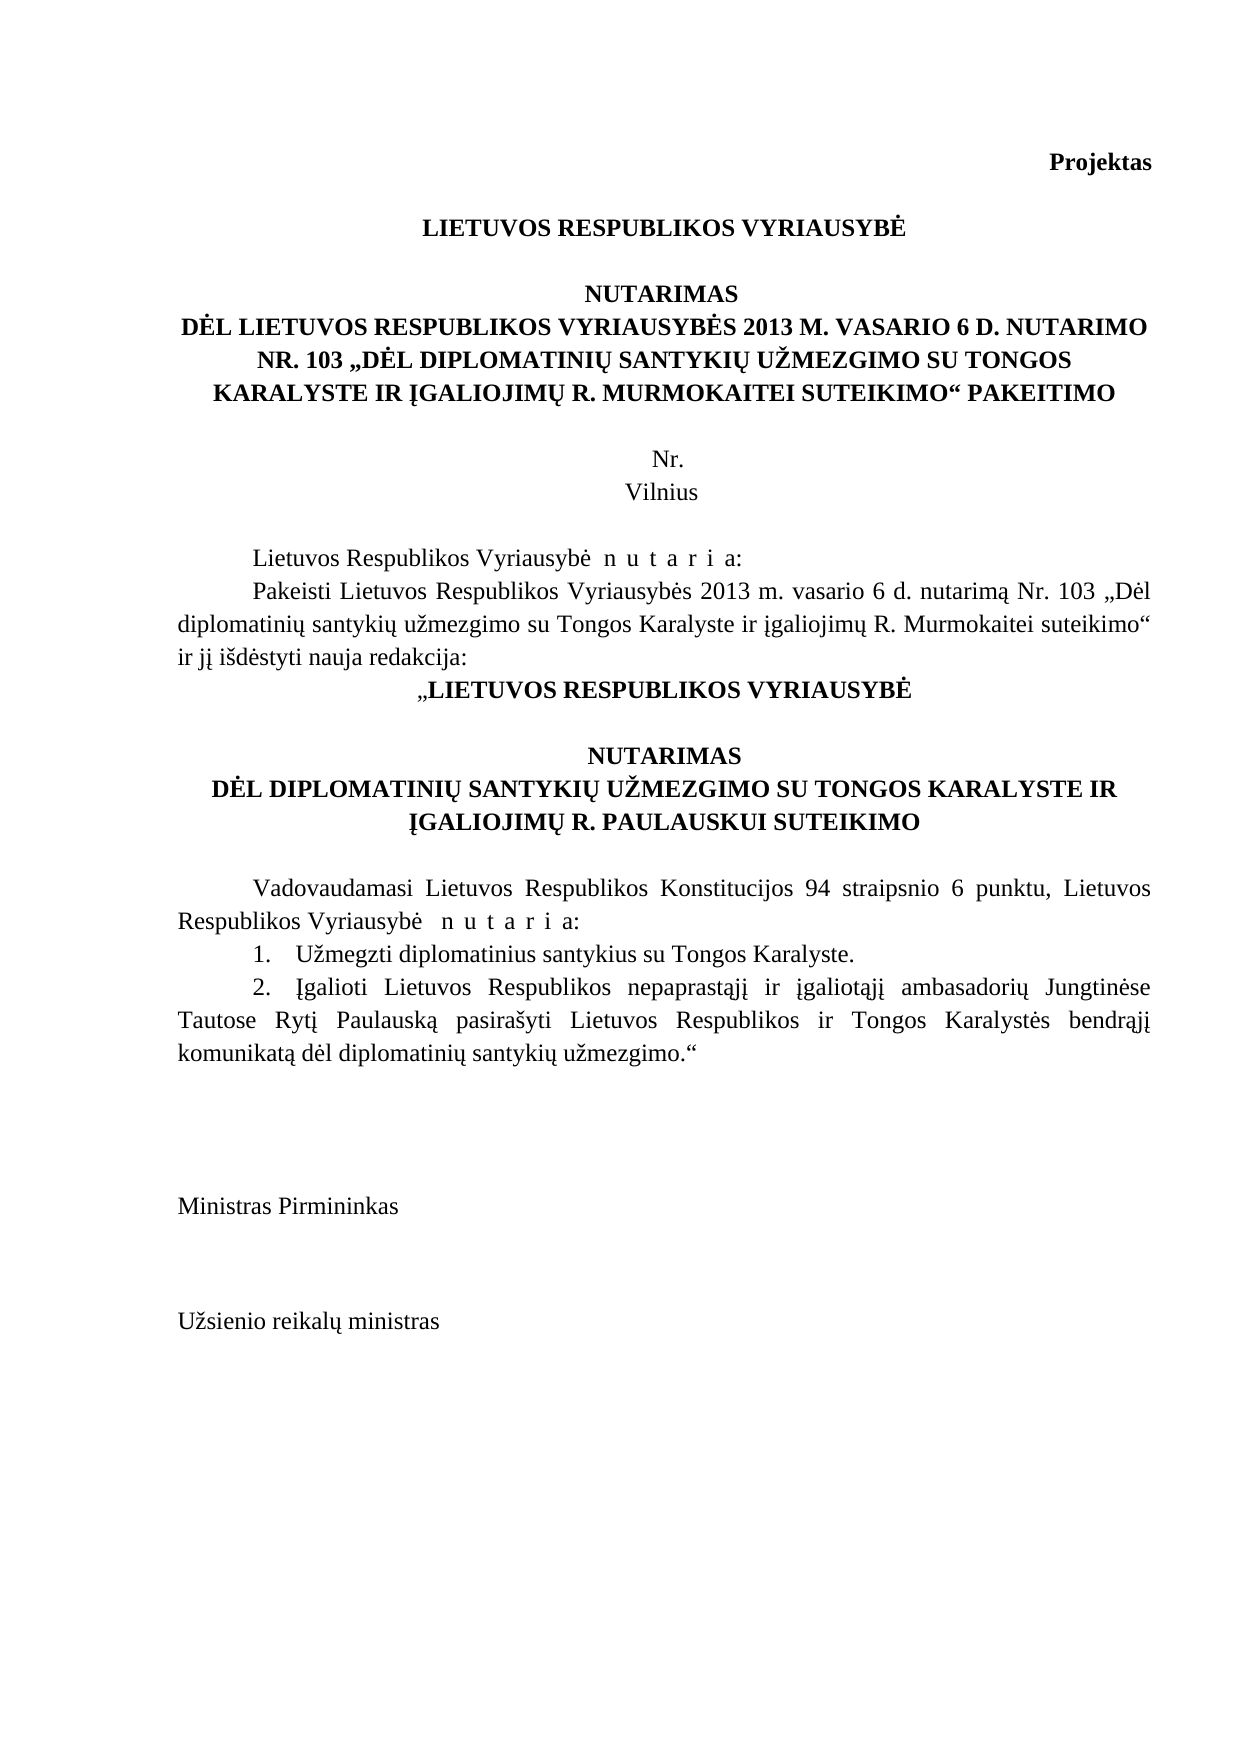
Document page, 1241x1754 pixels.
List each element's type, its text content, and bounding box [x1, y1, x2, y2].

text Ministras Pirmininkas [177, 1191, 1122, 1219]
text LIETUVOS RESPUBLIKOS VYRIAUSYBĖ [177, 213, 1152, 242]
text Užsienio reikalų ministras [177, 1306, 1122, 1334]
text Nr. [177, 444, 1152, 473]
text Vilnius [177, 477, 1152, 506]
text DĖL LIETUVOS RESPUBLIKOS VYRIAUSYBĖS 2013 M. vasario 6 D. NUTARIMO NR. 103 „DĖL DIPLOMATINIŲ SANTYKIŲ UŽMEZGIMO SU TONGOS KARALYSTE IR ĮGALIOJIMŲ R. MURMOKAITEI SUTEIKIMO“ PAKEITIMO [177, 312, 1152, 407]
text „LIETUVOS RESPUBLIKOS VYRIAUSYBĖ [177, 675, 1152, 704]
text NUTARIMAS [177, 741, 1152, 770]
text DĖL DIPLOMATINIŲ SANTYKIŲ UŽMEZGIMO SU TONGOS KARALYSTE IR ĮGALIOJIMŲ R. PAULAUSKUI SUTEIKIMO [177, 774, 1152, 836]
text NUTARIMAS [177, 279, 1152, 308]
text Vadovaudamasi Lietuvos Respublikos Konstitucijos 94 straipsnio 6 punktu, Lietuvos Respublikos Vyriausybė nutaria: [177, 873, 1152, 935]
text 1. Užmegzti diplomatinius santykius su Tongos Karalyste. [177, 939, 1152, 968]
text Pakeisti Lietuvos Respublikos Vyriausybės 2013 m. vasario 6 d. nutarimą Nr. 103 „Dėl diplomatinių santykių užmezgimo su Tongos Karalyste ir įgaliojimų R. Murmokaitei suteikimo“ ir jį išdėstyti nauja redakcija: [177, 576, 1152, 671]
text Lietuvos Respublikos Vyriausybė nutaria: [177, 543, 1152, 572]
text Projektas [177, 147, 1152, 176]
text 2. Įgalioti Lietuvos Respublikos nepaprastąjį ir įgaliotąjį ambasadorių Jungtinėse Tautose Rytį Paulauską pasirašyti Lietuvos Respublikos ir Tongos Karalystės bendrąjį komunikatą dėl diplomatinių santykių užmezgimo.“ [177, 972, 1152, 1067]
